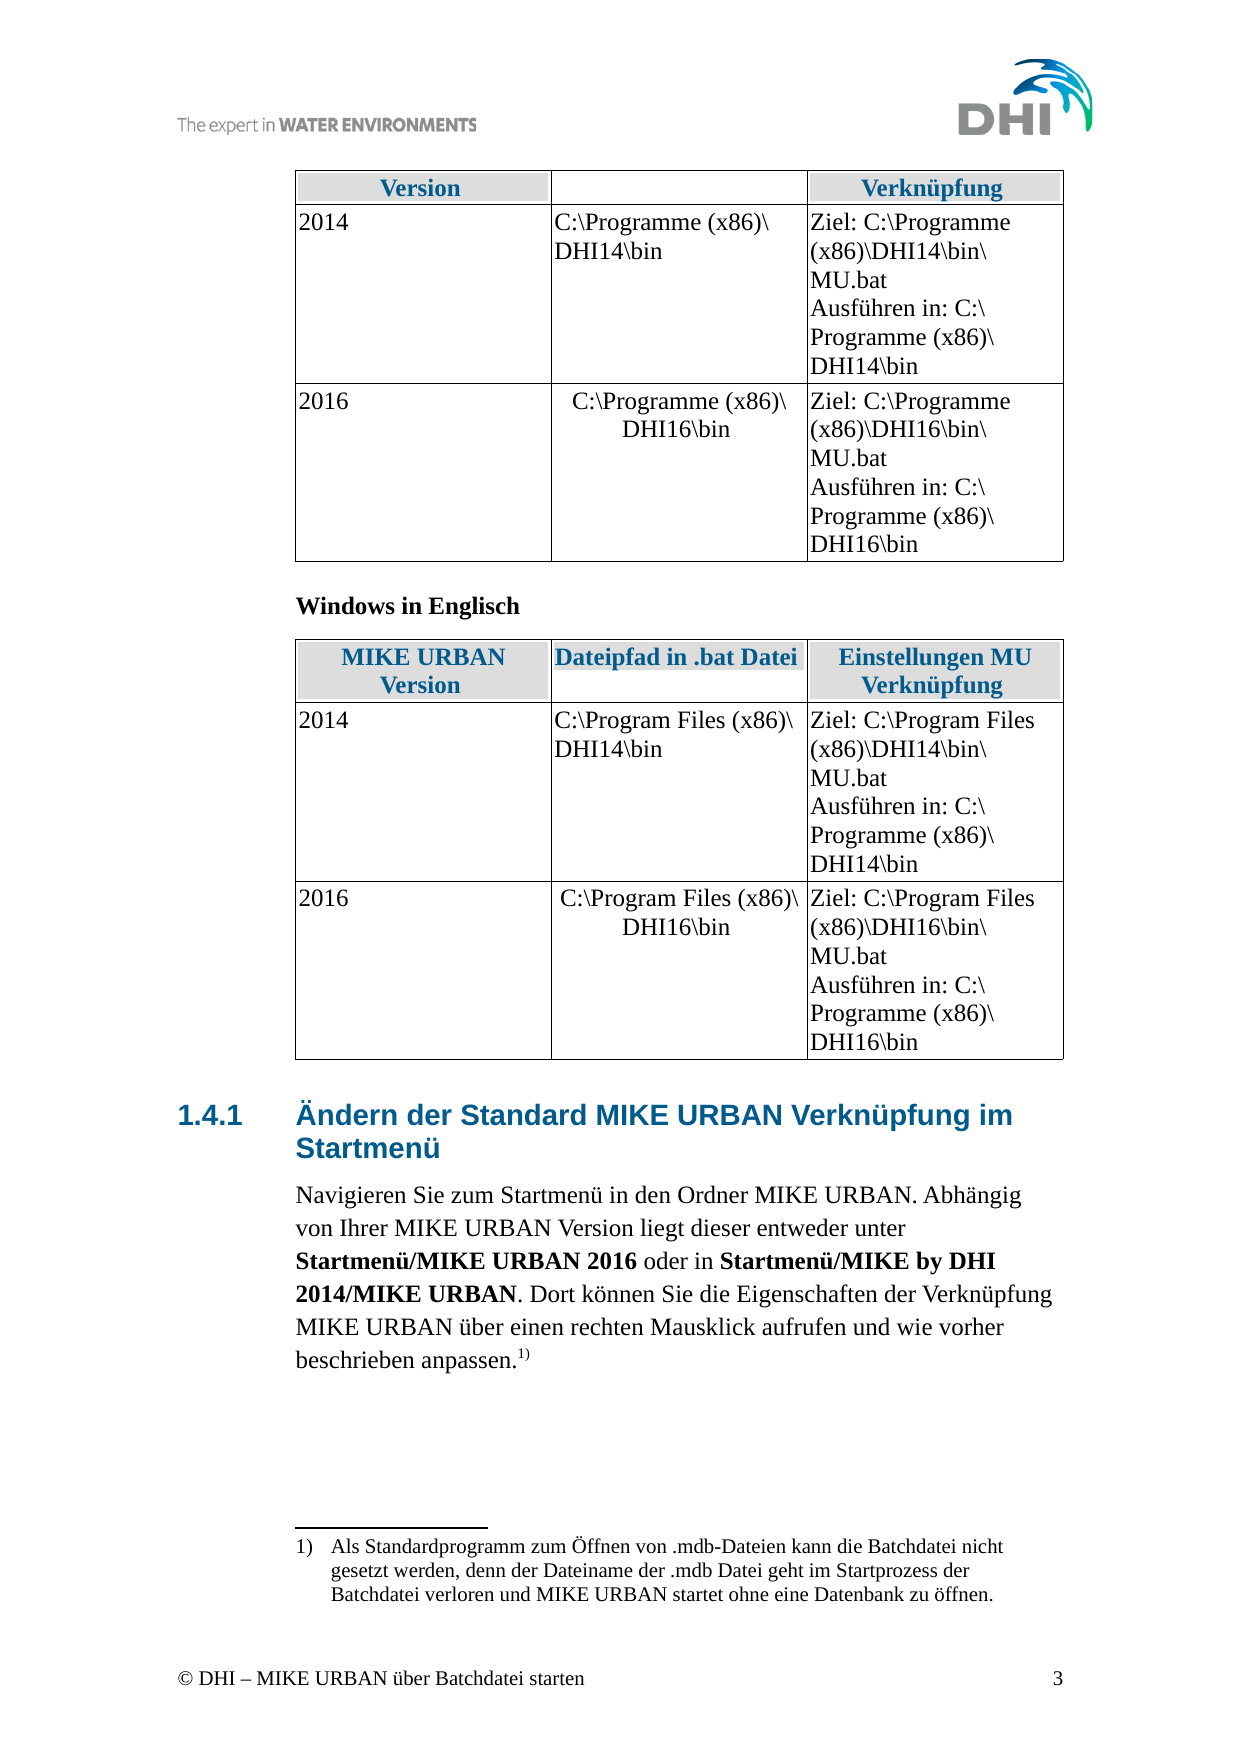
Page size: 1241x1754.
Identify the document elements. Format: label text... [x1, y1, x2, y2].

table_header Einstellungen MU Verknüpfung [808, 640, 1063, 702]
table_cell Ziel: C:\Program Files (x86)\DHI16\bin\MU.bat Ausführen in: C:\Programme (x86)\DHI16\bin [808, 882, 1063, 1059]
text Navigieren Sie zum Startmenü in den Ordner MIKE URBAN. Abhängig von Ihrer MIKE URBAN Version liegt dieser entweder unter Startmenü/MIKE URBAN 2016 oder in Startmenü/MIKE by DHI 2014/MIKE URBAN. Dort können Sie die Eigenschaften der Verknüpfung MIKE URBAN über einen rechten Mausklick aufrufen und wie vorher beschrieben anpassen. [295, 1180, 1063, 1374]
table_header Version [296, 171, 551, 204]
subtitle Ändern der Standard MIKE URBAN Verknüpfung im Startmenü [177, 1097, 1063, 1165]
text Als Standardprogramm zum Öffnen von .mdb-Dateien kann die Batchdatei nicht gesetzt werden, denn der Dateiname der .mdb Datei geht im Startprozess der Batchdatei verloren und MIKE URBAN startet ohne eine Datenbank zu öffnen. [295, 1534, 1063, 1606]
table_cell 2014 [296, 703, 551, 881]
table_cell 2014 [296, 205, 551, 383]
table_cell C:\Program Files (x86)\DHI14\bin [552, 703, 807, 881]
table_header [552, 171, 807, 204]
table_cell 2016 [296, 882, 551, 1059]
table_cell 2016 [296, 384, 551, 561]
table_cell C:\Program Files (x86)\DHI16\bin [552, 882, 807, 1059]
text Windows in Englisch [295, 591, 1063, 619]
table_cell Ziel: C:\Programme (x86)\DHI14\bin\MU.bat Ausführen in: C:\Programme (x86)\DHI14\bin [808, 205, 1063, 383]
table_header Verknüpfung [808, 171, 1063, 204]
table_cell Ziel: C:\Program Files (x86)\DHI14\bin\MU.bat Ausführen in: C:\Programme (x86)\DHI14\bin [808, 703, 1063, 881]
table_cell C:\Programme (x86)\DHI14\bin [552, 205, 807, 383]
picture [958, 59, 1093, 135]
table_cell C:\Programme (x86)\DHI16\bin [552, 384, 807, 561]
picture [177, 117, 477, 135]
table_cell Ziel: C:\Programme (x86)\DHI16\bin\MU.bat Ausführen in: C:\Programme (x86)\DHI16\bin [808, 384, 1063, 561]
table_header Dateipfad in .bat Datei [552, 640, 807, 702]
table_header MIKE URBAN Version [296, 640, 551, 702]
